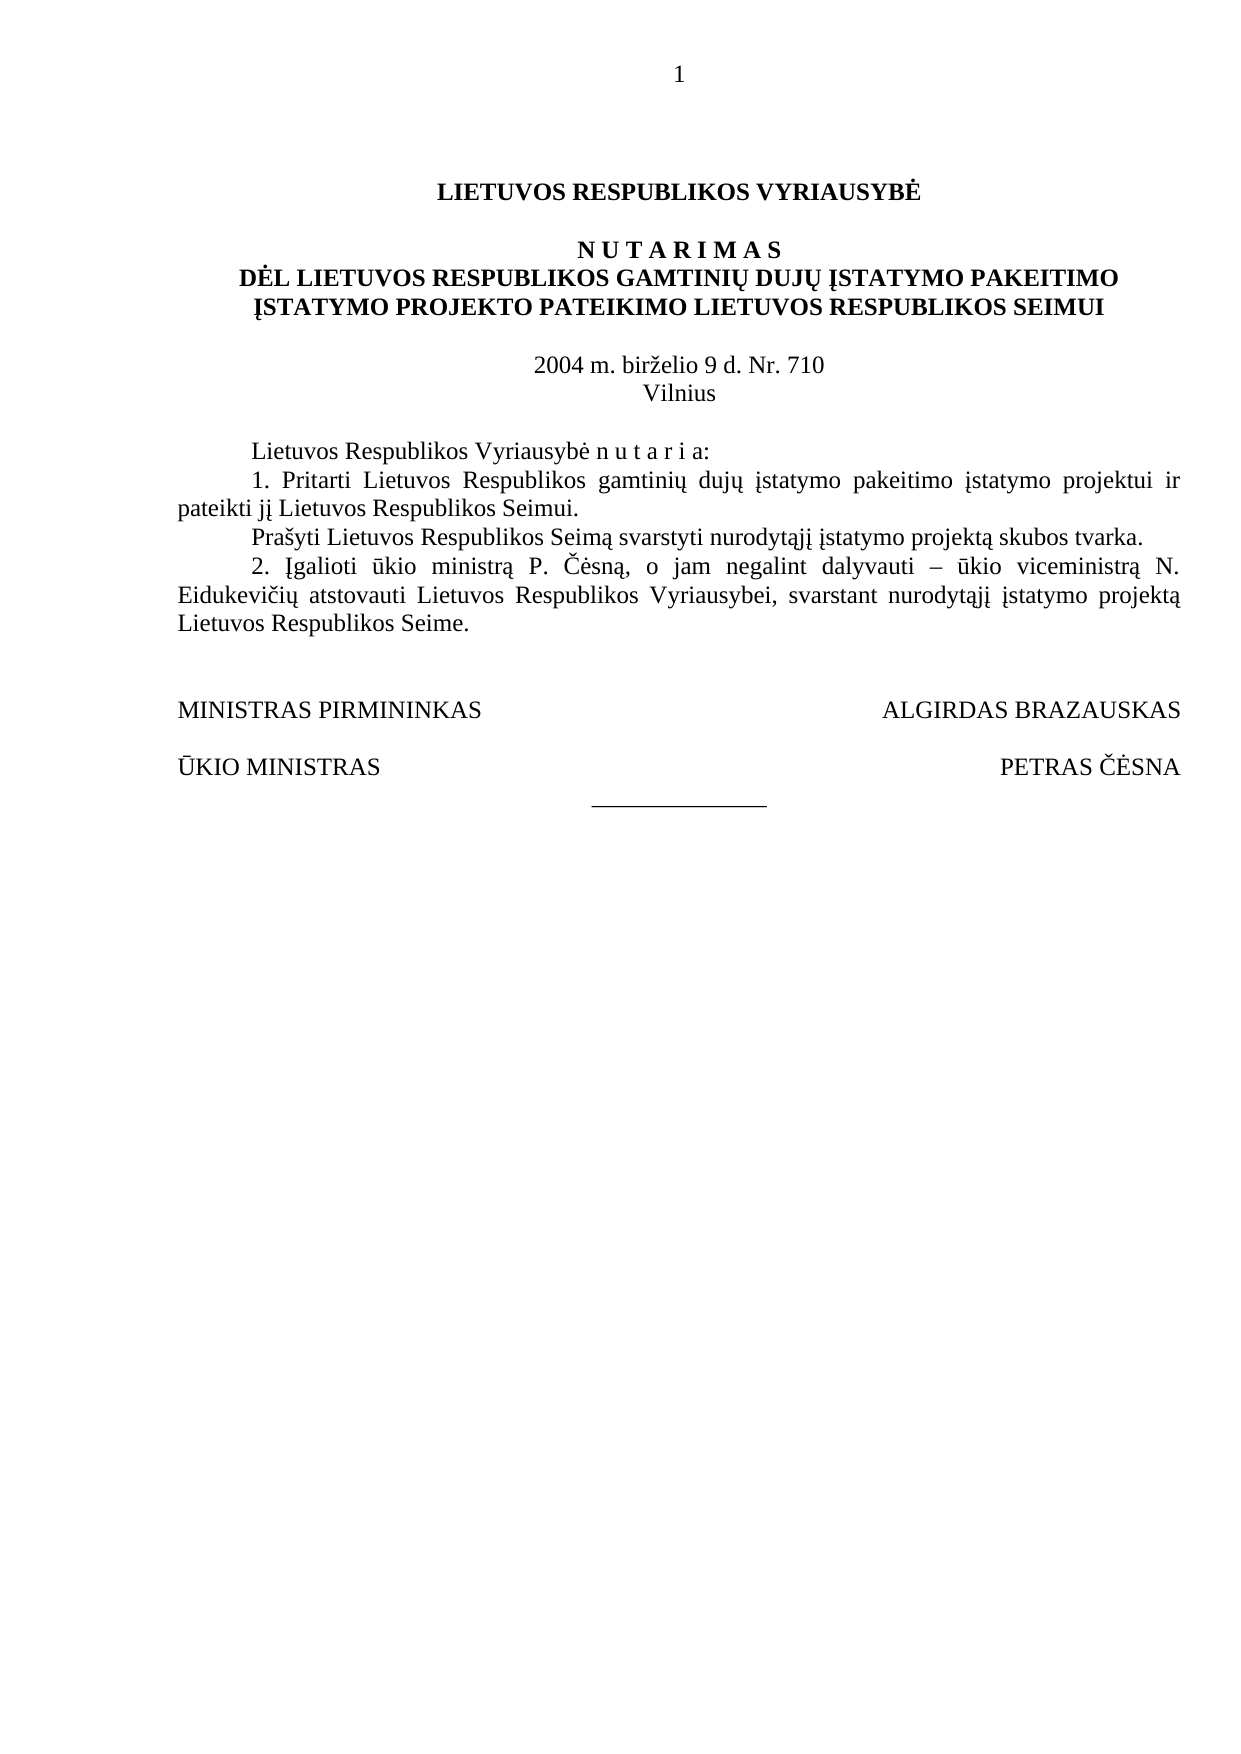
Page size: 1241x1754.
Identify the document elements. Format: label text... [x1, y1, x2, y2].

text Vilnius [177, 378, 1181, 407]
text ŪKIO MINISTRAS PETRAS ČĖSNA [177, 752, 1181, 781]
text 1. Pritarti Lietuvos Respublikos gamtinių dujų įstatymo pakeitimo įstatymo projektui ir pateikti jį Lietuvos Respublikos Seimui. [177, 465, 1181, 522]
text 2. Įgalioti ūkio ministrą P. Čėsną, o jam negalint dalyvauti – ūkio viceministrą N. Eidukevičių atstovauti Lietuvos Respublikos Vyriausybei, svarstant nurodytąjį įstatymo projektą Lietuvos Respublikos Seime. [177, 551, 1181, 637]
text MINISTRAS PIRMININKAS ALGIRDAS BRAZAUSKAS [177, 695, 1181, 723]
text LIETUVOS RESPUBLIKOS VYRIAUSYBĖ [177, 177, 1181, 206]
text ______________ [177, 781, 1181, 810]
text DĖL LIETUVOS RESPUBLIKOS GAMTINIŲ DUJŲ ĮSTATYMO PAKEITIMO ĮSTATYMO PROJEKTO PATEIKIMO LIETUVOS RESPUBLIKOS SEIMUI [177, 263, 1181, 321]
text Lietuvos Respublikos Vyriausybė nutaria: [177, 436, 1181, 465]
text 2004 m. birželio 9 d. Nr. 710 [177, 350, 1181, 378]
text N U T A R I M A S [177, 235, 1181, 263]
text Prašyti Lietuvos Respublikos Seimą svarstyti nurodytąjį įstatymo projektą skubos tvarka. [177, 522, 1181, 551]
